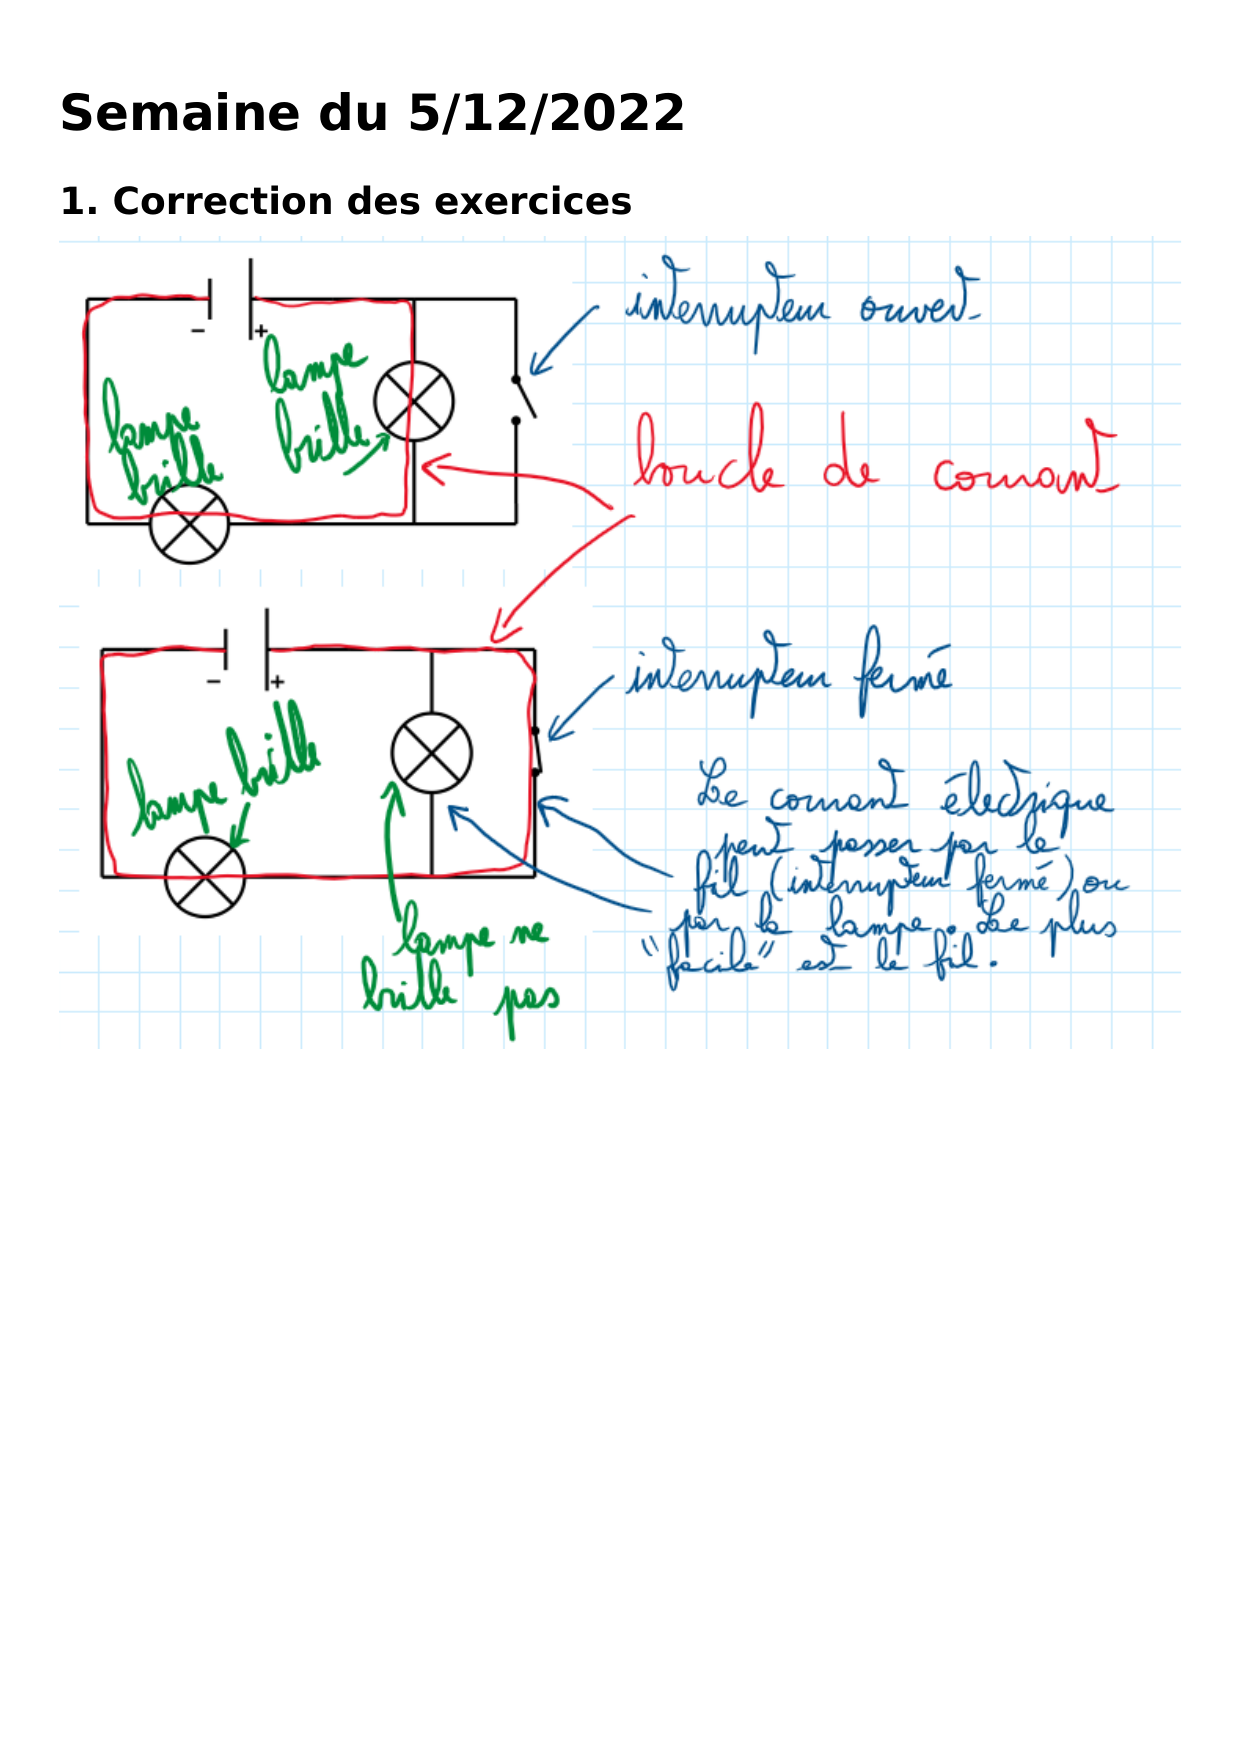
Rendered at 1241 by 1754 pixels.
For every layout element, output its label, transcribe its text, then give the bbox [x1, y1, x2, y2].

subtitle 1. Correction des exercices [59, 180, 1181, 223]
picture [59, 236, 1182, 1049]
subtitle Semaine du 5/12/2022 [59, 84, 1181, 142]
